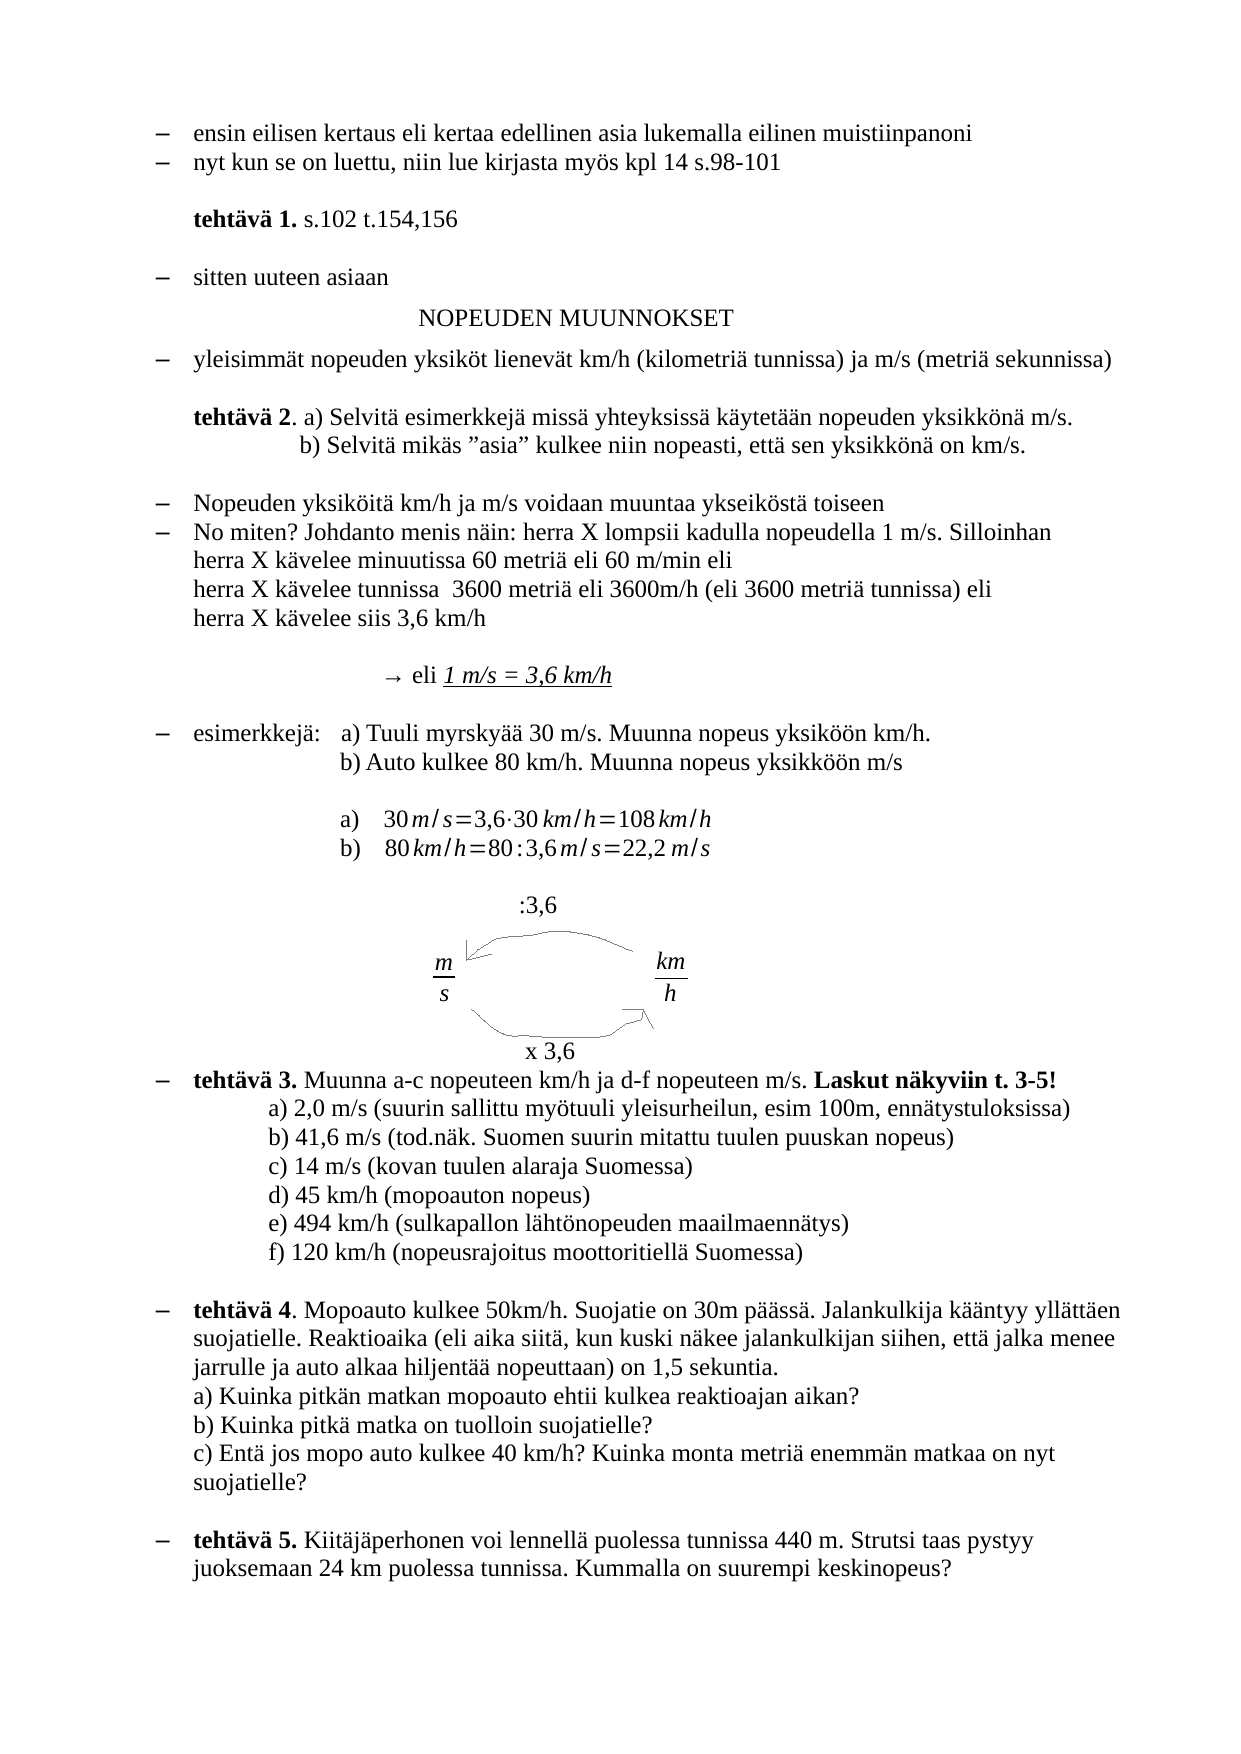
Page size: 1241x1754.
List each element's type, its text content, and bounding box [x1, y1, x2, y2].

text b) [118, 833, 1122, 862]
list b) Selvitä mikäs ”asia” kulkee niin nopeasti, että sen yksikkönä on km/s. [231, 431, 1122, 459]
list No miten? Johdanto menis näin: herra X lompsii kadulla nopeudella 1 m/s. Silloinhan [156, 517, 1122, 546]
list a) 2,0 m/s (suurin sallittu myötuuli yleisurheilun, esim 100m, ennätystuloksissa) [231, 1093, 1122, 1122]
text a) [118, 804, 1122, 833]
text b) Auto kulkee 80 km/h. Muunna nopeus yksikköön m/s [118, 747, 1122, 776]
list yleisimmät nopeuden yksiköt lienevät km/h (kilometriä tunnissa) ja m/s (metriä sekunnissa) [156, 344, 1122, 373]
text x 3,6 [118, 1036, 1122, 1065]
list c) Entä jos mopo auto kulkee 40 km/h? Kuinka monta metriä enemmän matkaa on nyt suojatielle? [156, 1438, 1122, 1496]
list NOPEUDEN MUUNNOKSET [381, 303, 1122, 332]
list Nopeuden yksiköitä km/h ja m/s voidaan muuntaa ykseiköstä toiseen [156, 488, 1122, 517]
list tehtävä 5. Kiitäjäperhonen voi lennellä puolessa tunnissa 440 m. Strutsi taas pystyy juoksemaan 24 km puolessa tunnissa. Kummalla on suurempi keskinopeus? [156, 1525, 1122, 1582]
list a) Kuinka pitkän matkan mopoauto ehtii kulkea reaktioajan aikan? [156, 1381, 1122, 1410]
list tehtävä 2. a) Selvitä esimerkkejä missä yhteyksissä käytetään nopeuden yksikkönä m/s. [156, 402, 1122, 431]
list c) 14 m/s (kovan tuulen alaraja Suomessa) [231, 1151, 1122, 1180]
list e) 494 km/h (sulkapallon lähtönopeuden maailmaennätys) [231, 1208, 1122, 1237]
list tehtävä 1. s.102 t.154,156 [156, 204, 1122, 233]
list esimerkkejä: a) Tuuli myrskyää 30 m/s. Muunna nopeus yksiköön km/h. [156, 718, 1122, 747]
list nyt kun se on luettu, niin lue kirjasta myös kpl 14 s.98-101 [156, 147, 1122, 176]
list sitten uuteen asiaan [156, 262, 1122, 291]
text :3,6 [118, 891, 1122, 919]
list herra X kävelee minuutissa 60 metriä eli 60 m/min eli [156, 546, 1122, 574]
list herra X kävelee tunnissa 3600 metriä eli 3600m/h (eli 3600 metriä tunnissa) eli [156, 574, 1122, 603]
list → eli 1 m/s = 3,6 km/h [343, 661, 1122, 689]
list ensin eilisen kertaus eli kertaa edellinen asia lukemalla eilinen muistiinpanoni [156, 118, 1122, 147]
list d) 45 km/h (mopoauton nopeus) [231, 1180, 1122, 1208]
list b) 41,6 m/s (tod.näk. Suomen suurin mitattu tuulen puuskan nopeus) [231, 1122, 1122, 1151]
list f) 120 km/h (nopeusrajoitus moottoritiellä Suomessa) [231, 1237, 1122, 1266]
list tehtävä 4. Mopoauto kulkee 50km/h. Suojatie on 30m päässä. Jalankulkija kääntyy yllättäen suojatielle. Reaktioaika (eli aika siitä, kun kuski näkee jalankulkijan siihen, että jalka menee jarrulle ja auto alkaa hiljentää nopeuttaan) on 1,5 sekuntia. [156, 1295, 1122, 1381]
list b) Kuinka pitkä matka on tuolloin suojatielle? [156, 1410, 1122, 1438]
list herra X kävelee siis 3,6 km/h [156, 603, 1122, 632]
list tehtävä 3. Muunna a-c nopeuteen km/h ja d-f nopeuteen m/s. Laskut näkyviin t. 3-5! [156, 1065, 1122, 1093]
